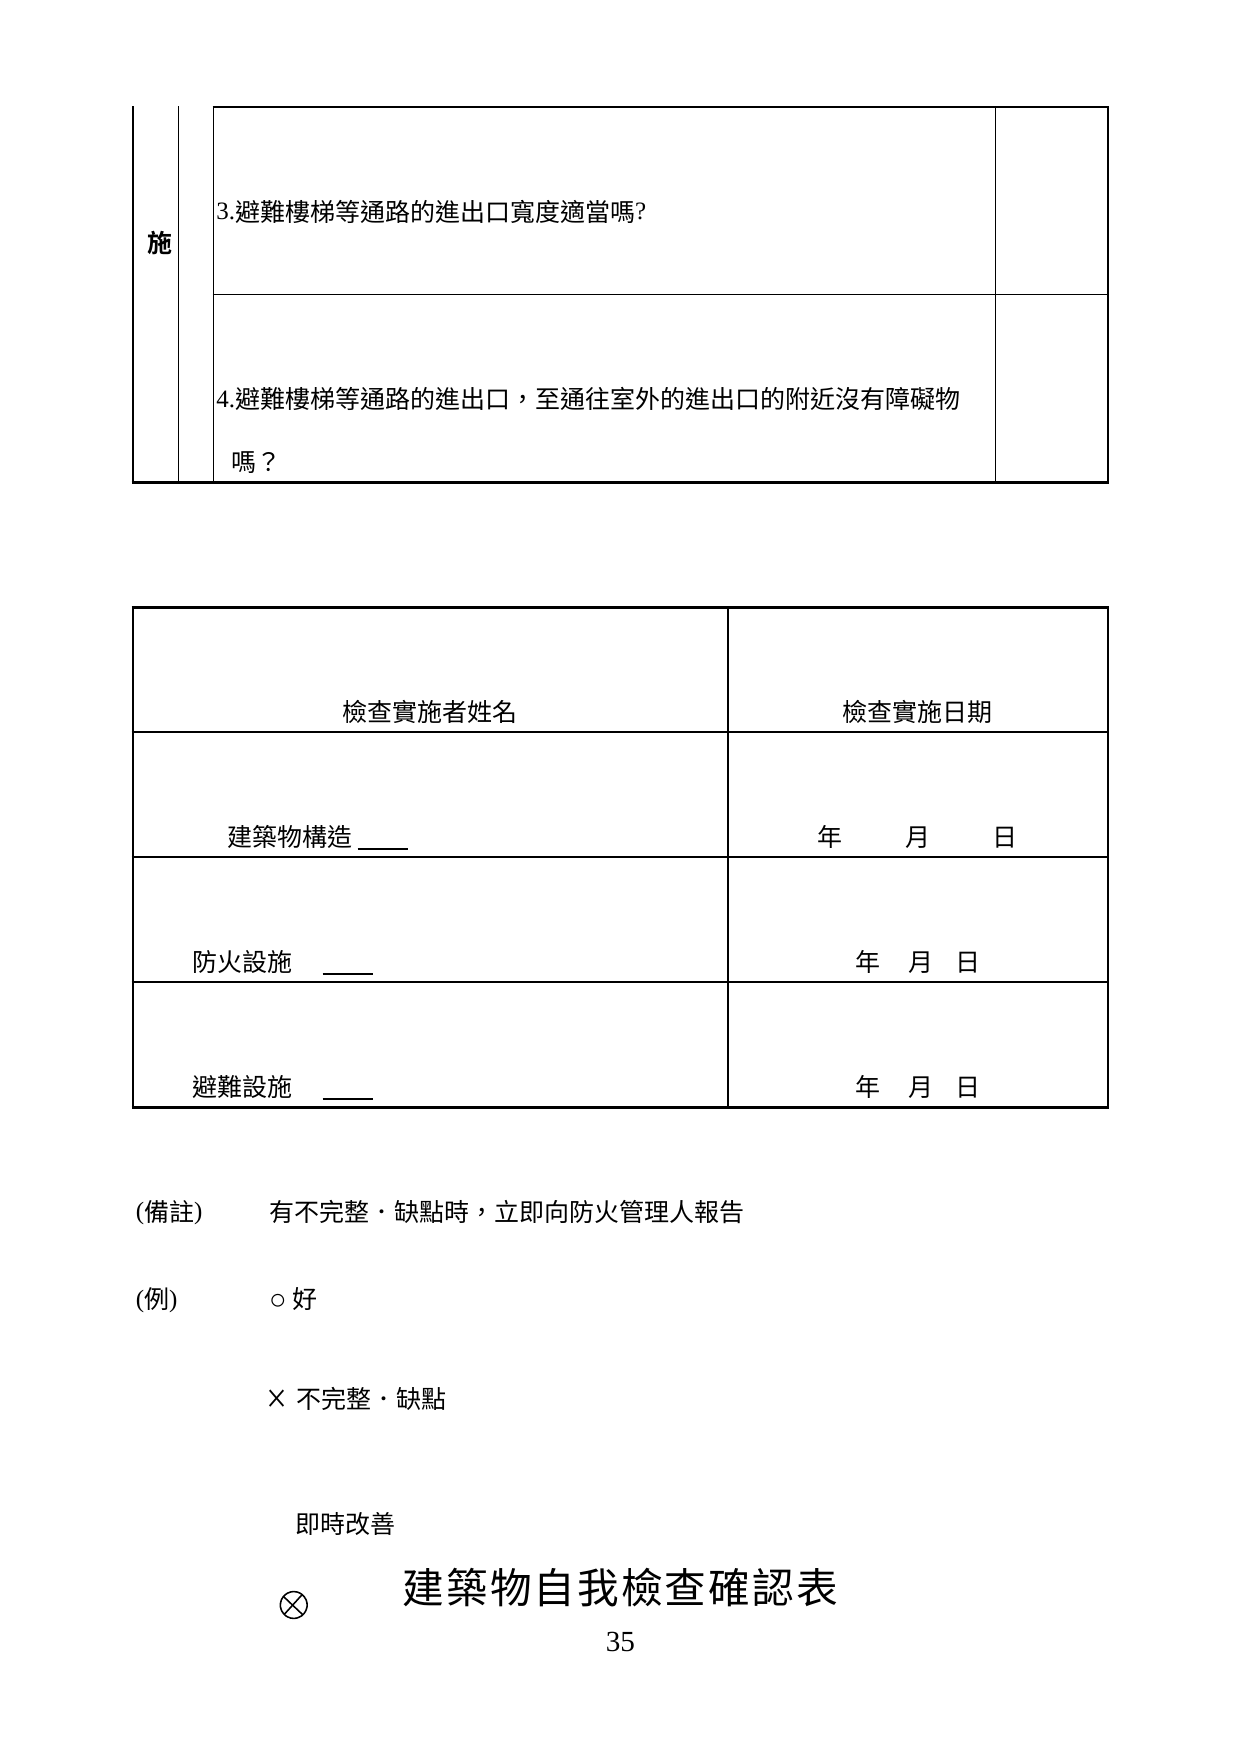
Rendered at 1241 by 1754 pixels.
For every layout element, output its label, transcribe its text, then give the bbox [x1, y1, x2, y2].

table_cell [996, 484, 1108, 606]
table_cell ○ 好 [254, 1231, 1108, 1319]
table_cell ╳ 不完整．缺點 [254, 1319, 1108, 1419]
table_cell [179, 106, 213, 294]
table_cell 4.避難樓梯等通路的進出口，至通往室外的進出口的附近沒有障礙物 嗎？ [214, 295, 995, 481]
table_cell (備註) [133, 1109, 253, 1231]
table_cell 檢查實施日期 [729, 609, 1107, 731]
table_cell 防火設施 [134, 858, 727, 981]
table_cell [996, 108, 1107, 294]
table_cell (例) [133, 1231, 253, 1319]
table_cell [179, 294, 213, 481]
table_cell 年 月 日 [729, 983, 1107, 1106]
text 建築物自我檢查確認表 [118, 1544, 1122, 1606]
table_cell 年 月 日 [729, 858, 1107, 981]
table_cell 建築物構造 [134, 733, 727, 856]
table_cell 施 [134, 106, 178, 294]
table_cell [133, 484, 178, 606]
table_cell 檢查實施者姓名 [134, 609, 727, 731]
table_cell 有不完整．缺點時，立即向防火管理人報告 [254, 1109, 1108, 1231]
table_cell 年 月 日 [729, 733, 1107, 856]
table_cell [133, 1419, 253, 1544]
table_cell [134, 294, 178, 481]
table_cell [178, 484, 213, 606]
table_cell 即時改善 [254, 1419, 1108, 1544]
table_cell [133, 1319, 253, 1419]
table_cell 避難設施 [134, 983, 727, 1106]
table_cell [213, 484, 996, 606]
table_cell [996, 295, 1107, 481]
table_cell 3.避難樓梯等通路的進出口寬度適當嗎? [214, 108, 995, 294]
